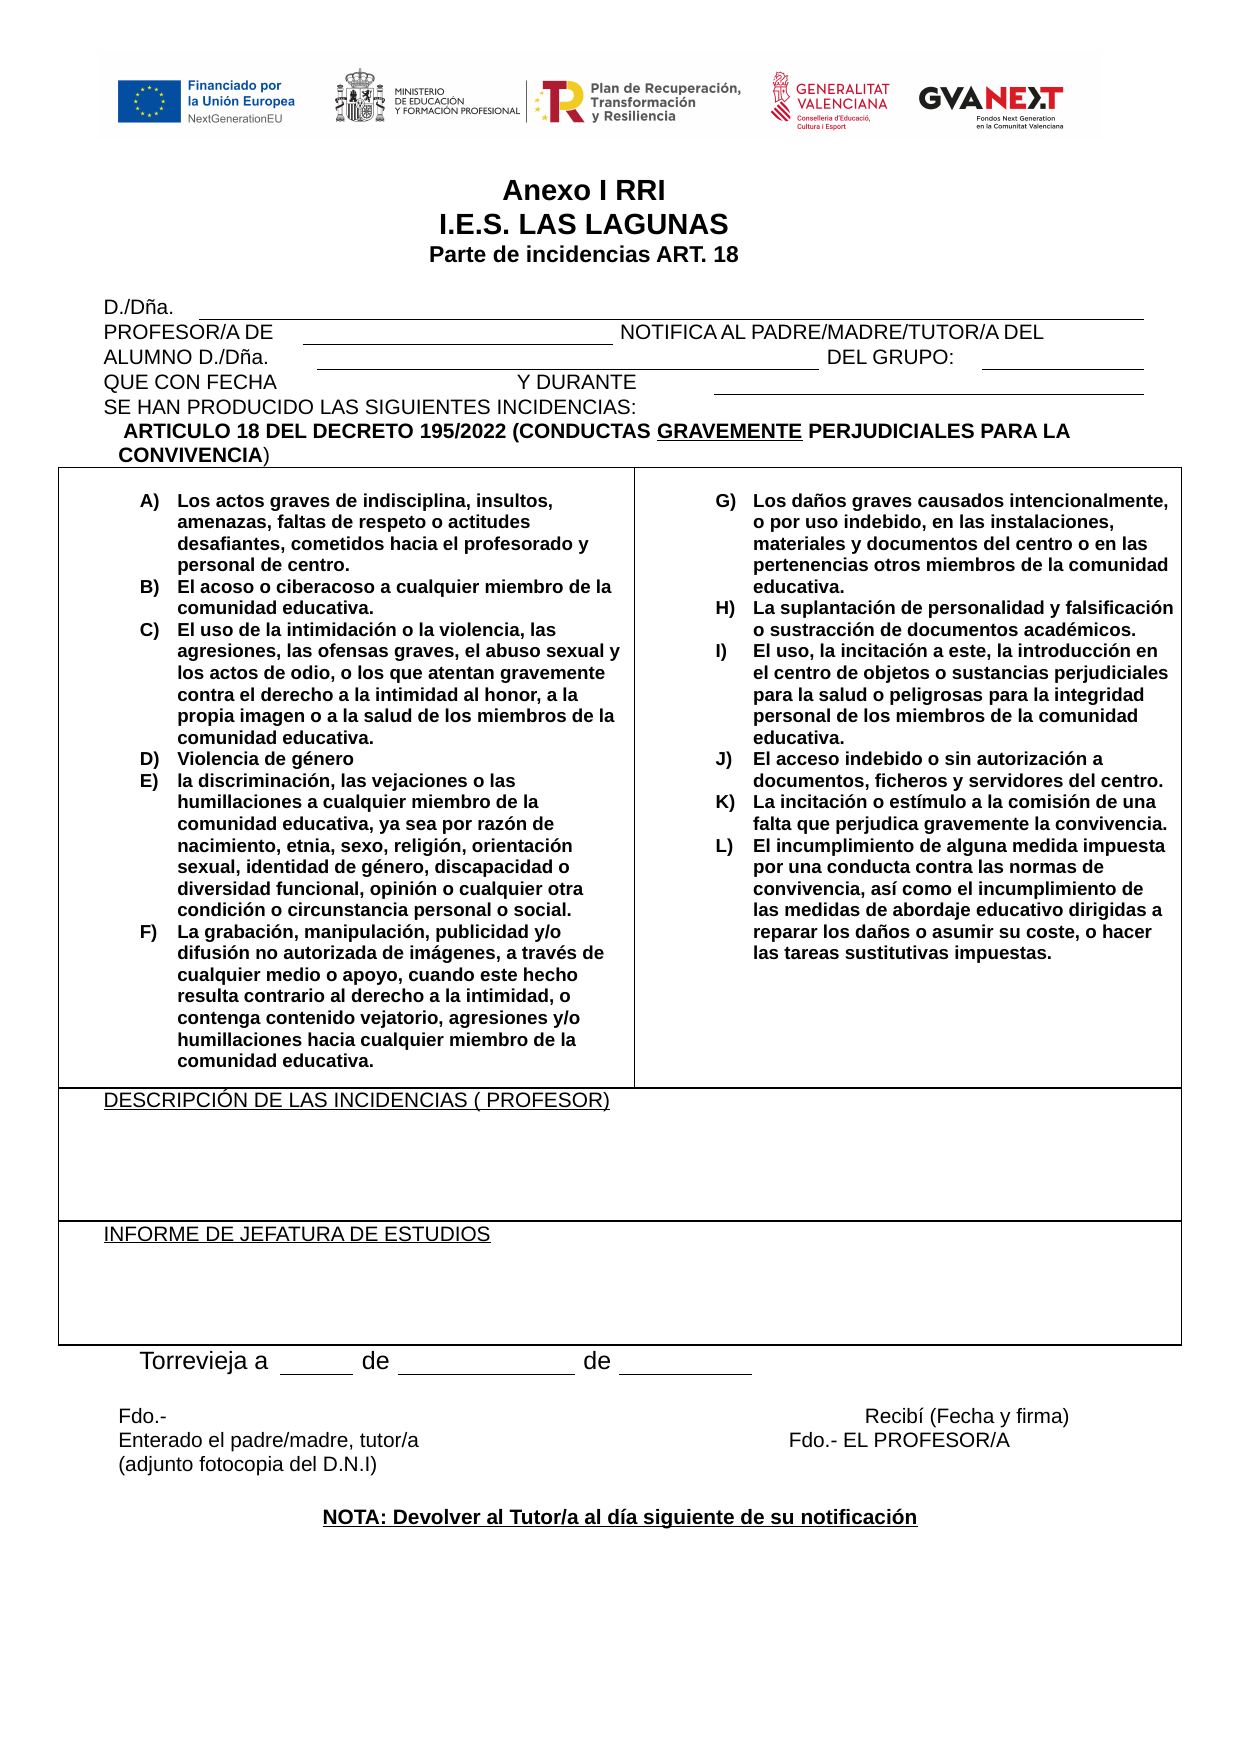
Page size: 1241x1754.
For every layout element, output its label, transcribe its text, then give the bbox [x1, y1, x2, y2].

table_cell [752, 1346, 1182, 1374]
table_cell [398, 1346, 575, 1374]
text (adjunto fotocopia del D.N.I) [118, 1452, 1122, 1476]
table_cell Torrevieja a [132, 1346, 279, 1374]
table_cell [317, 370, 509, 394]
table_cell [317, 344, 819, 369]
table_cell [59, 1346, 132, 1374]
table_cell [619, 1346, 752, 1374]
table_cell PROFESOR/A DE [96, 319, 303, 344]
text Fdo.- Recibí (Fecha y firma) [118, 1404, 1122, 1428]
table_cell [982, 344, 1144, 369]
text ARTICULO 18 DEL DECRETO 195/2022 (CONDUCTAS GRAVEMENTE PERJUDICIALES PARA LA CONVIVENCIA) [118, 419, 1122, 467]
table_header [199, 295, 1144, 319]
table_header [908, 118, 1143, 295]
table_cell de [575, 1346, 619, 1374]
picture [98, 50, 1103, 140]
table_header D./Dña. [96, 295, 199, 319]
table_header Los daños graves causados intencionalmente, o por uso indebido, en las instalaciones, materiales y documentos del centro o en las pertenencias otros miembros de la comunidad educativa. La suplantación de personalidad y falsificación o sustracción de documentos académicos. El uso, la incitación a este, la introducción en el centro de objetos o sustancias perjudiciales para la salud o peligrosas para la integridad personal de los miembros de la comunidad educativa. El acceso indebido o sin autorización a documentos, ficheros y servidores del centro. La incitación o estímulo a la comisión de una falta que perjudica gravemente la convivencia. El incumplimiento de alguna medida impuesta por una conducta contra las normas de convivencia, así como el incumplimiento de las medidas de abordaje educativo dirigidas a reparar los daños o asumir su coste, o hacer las tareas sustitutivas impuestas. [635, 468, 1181, 1086]
table_cell INFORME DE JEFATURA DE ESTUDIOS [59, 1222, 1181, 1344]
table_header Los actos graves de indisciplina, insultos, amenazas, faltas de respeto o actitudes desafiantes, cometidos hacia el profesorado y personal de centro. El acoso o ciberacoso a cualquier miembro de la comunidad educativa. El uso de la intimidación o la violencia, las agresiones, las ofensas graves, el abuso sexual y los actos de odio, o los que atentan gravemente contra el derecho a la intimidad al honor, a la propia imagen o a la salud de los miembros de la comunidad educativa. Violencia de género la discriminación, las vejaciones o las humillaciones a cualquier miembro de la comunidad educativa, ya sea por razón de nacimiento, etnia, sexo, religión, orientación sexual, identidad de género, discapacidad o diversidad funcional, opinión o cualquier otra condición o circunstancia personal o social. La grabación, manipulación, publicidad y/o difusión no autorizada de imágenes, a través de cualquier medio o apoyo, cuando este hecho resulta contrario al derecho a la intimidad, o contenga contenido vejatorio, agresiones y/o humillaciones hacia cualquier miembro de la comunidad educativa. [59, 468, 634, 1086]
table_header Anexo I RRI I.E.S. LAS LAGUNAS Parte de incidencias ART. 18 [260, 140, 908, 295]
table_cell DESCRIPCIÓN DE LAS INCIDENCIAS ( PROFESOR) [59, 1089, 1181, 1220]
table_header [98, 140, 260, 295]
table_cell de [353, 1346, 398, 1374]
table_cell QUE CON FECHA [96, 369, 317, 394]
table_cell SE HAN PRODUCIDO LAS SIGUIENTES INCIDENCIAS: [96, 394, 1144, 419]
table_cell [280, 1346, 353, 1374]
table_cell [303, 320, 613, 344]
table_cell [714, 369, 1144, 394]
table_cell NOTIFICA AL PADRE/MADRE/TUTOR/A DEL [613, 320, 1144, 344]
table_cell Y DURANTE [509, 370, 714, 394]
text NOTA: Devolver al Tutor/a al día siguiente de su notificación [118, 1505, 1122, 1529]
text Enterado el padre/madre, tutor/a Fdo.- EL PROFESOR/A [118, 1428, 1122, 1452]
table_cell DEL GRUPO: [819, 344, 982, 369]
table_cell ALUMNO D./Dña. [96, 344, 317, 369]
